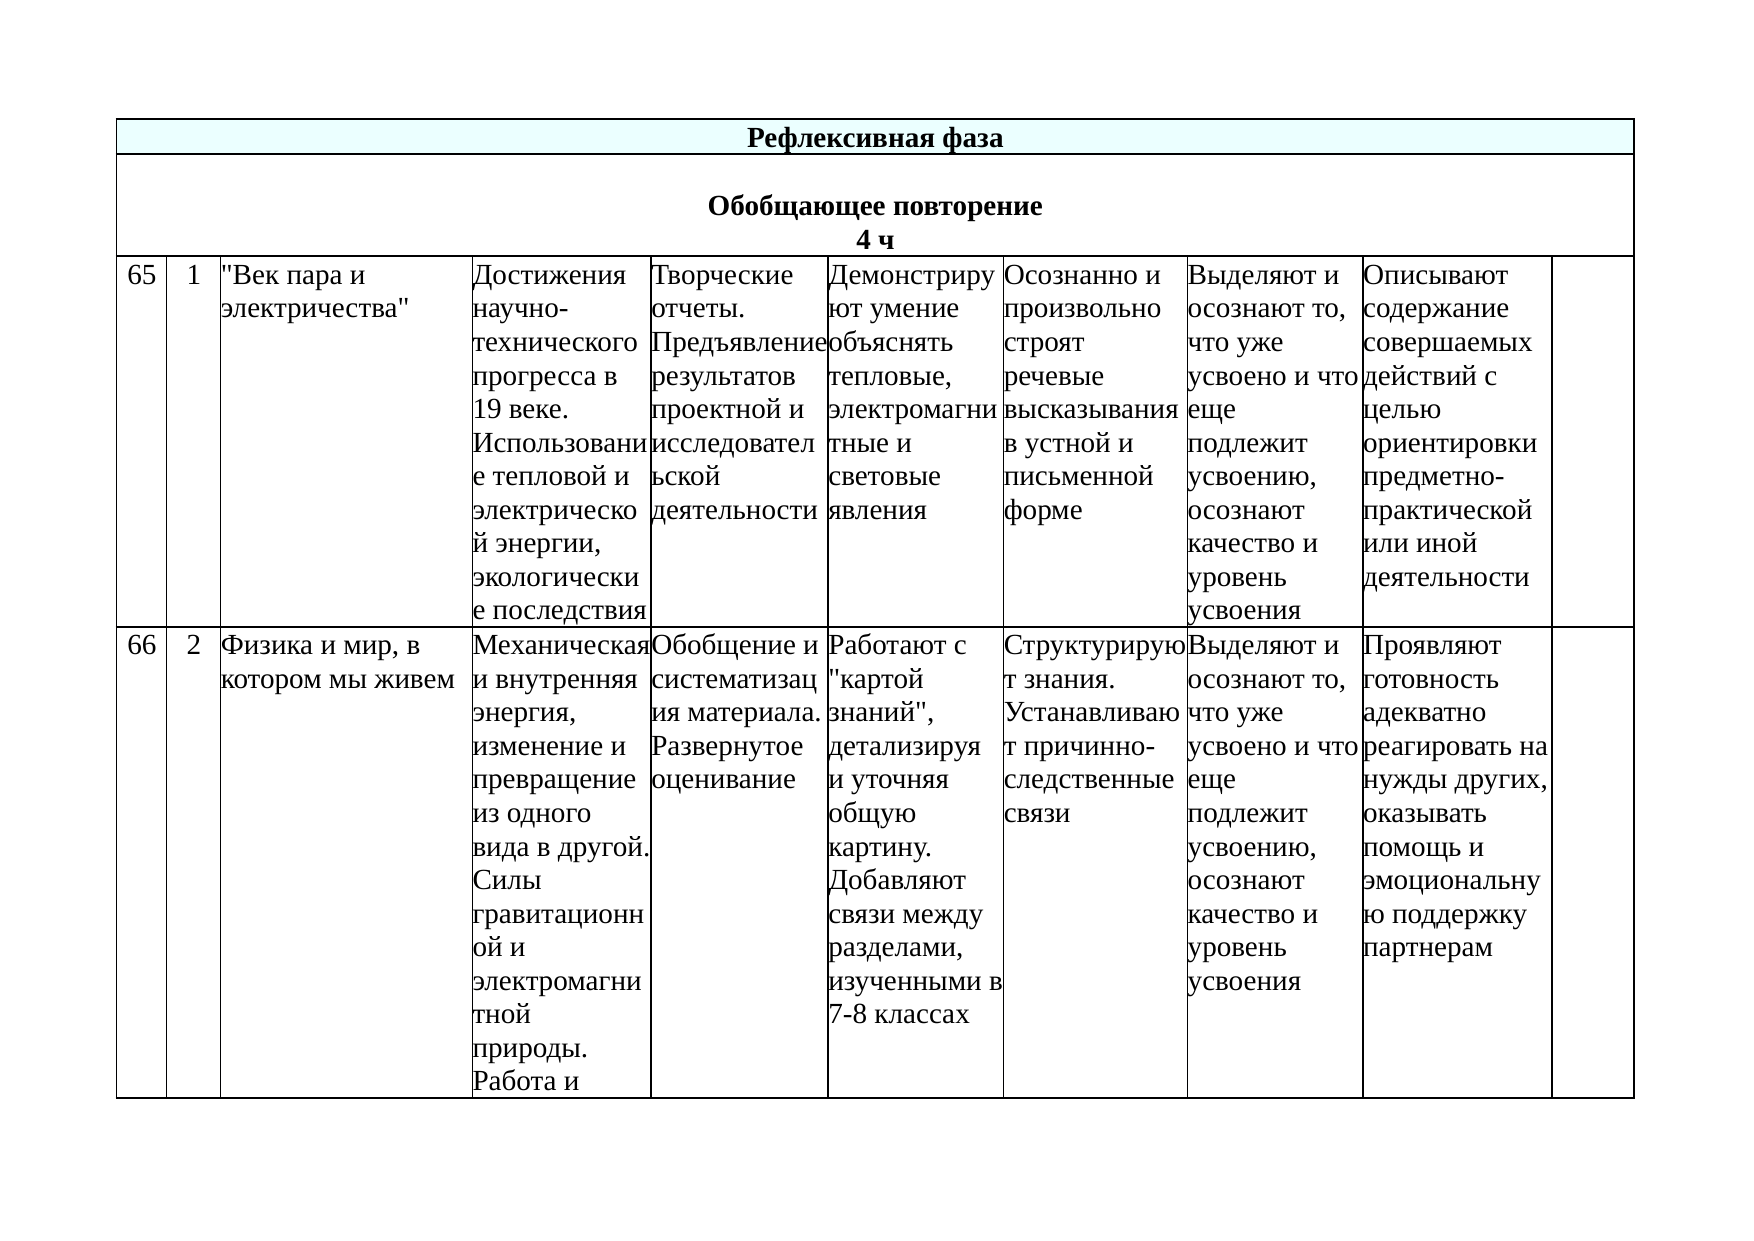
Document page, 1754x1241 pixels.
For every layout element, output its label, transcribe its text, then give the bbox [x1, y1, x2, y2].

table_cell [1553, 628, 1633, 1097]
table_cell Физика и мир, в котором мы живем [221, 628, 472, 1097]
table_cell Проявляют готовность адекватно реагировать на нужды других, оказывать помощь и эмоциональную поддержку партнерам [1364, 628, 1551, 1097]
table_cell Демонстрируют умение объяснять тепловые, электромагнитные и световые явления [829, 257, 1003, 626]
table_cell 1 [167, 257, 220, 626]
table_cell Работают с "картой знаний", детализируя и уточняя общую картину. Добавляют связи между разделами, изученными в 7-8 классах [829, 628, 1003, 1097]
table_cell 2 [167, 628, 220, 1097]
table_cell [1553, 257, 1633, 626]
table_cell Осознанно и произвольно строят речевые высказывания в устной и письменной форме [1004, 257, 1187, 626]
table_cell "Век пара и электричества" [221, 257, 472, 626]
table_cell Обобщающее повторение 4 ч [117, 155, 1633, 255]
table_cell Описывают содержание совершаемых действий с целью ориентировки предметно-практической или иной деятельности [1364, 257, 1551, 626]
table_cell Достижения научно-технического прогресса в 19 веке. Использование тепловой и электрической энергии, экологические последствия [473, 257, 650, 626]
table_cell Рефлексивная фаза [117, 120, 1633, 153]
table_cell Творческие отчеты. Предъявление результатов проектной и исследовательской деятельности [652, 257, 827, 626]
table_cell 66 [117, 628, 166, 1097]
table_cell Обобщение и систематизация материала. Развернутое оценивание [652, 628, 827, 1097]
table_cell Структурируют знания. Устанавливают причинно-следственные связи [1004, 628, 1187, 1097]
table_cell 65 [117, 257, 166, 626]
table_cell Механическая и внутренняя энергия, изменение и превращение из одного вида в другой. Силы гравитационной и электромагнитной природы. Работа и [473, 628, 650, 1097]
table_cell Выделяют и осознают то, что уже усвоено и что еще подлежит усвоению, осознают качество и уровень усвоения [1188, 257, 1362, 626]
table_cell Выделяют и осознают то, что уже усвоено и что еще подлежит усвоению, осознают качество и уровень усвоения [1188, 628, 1362, 1097]
